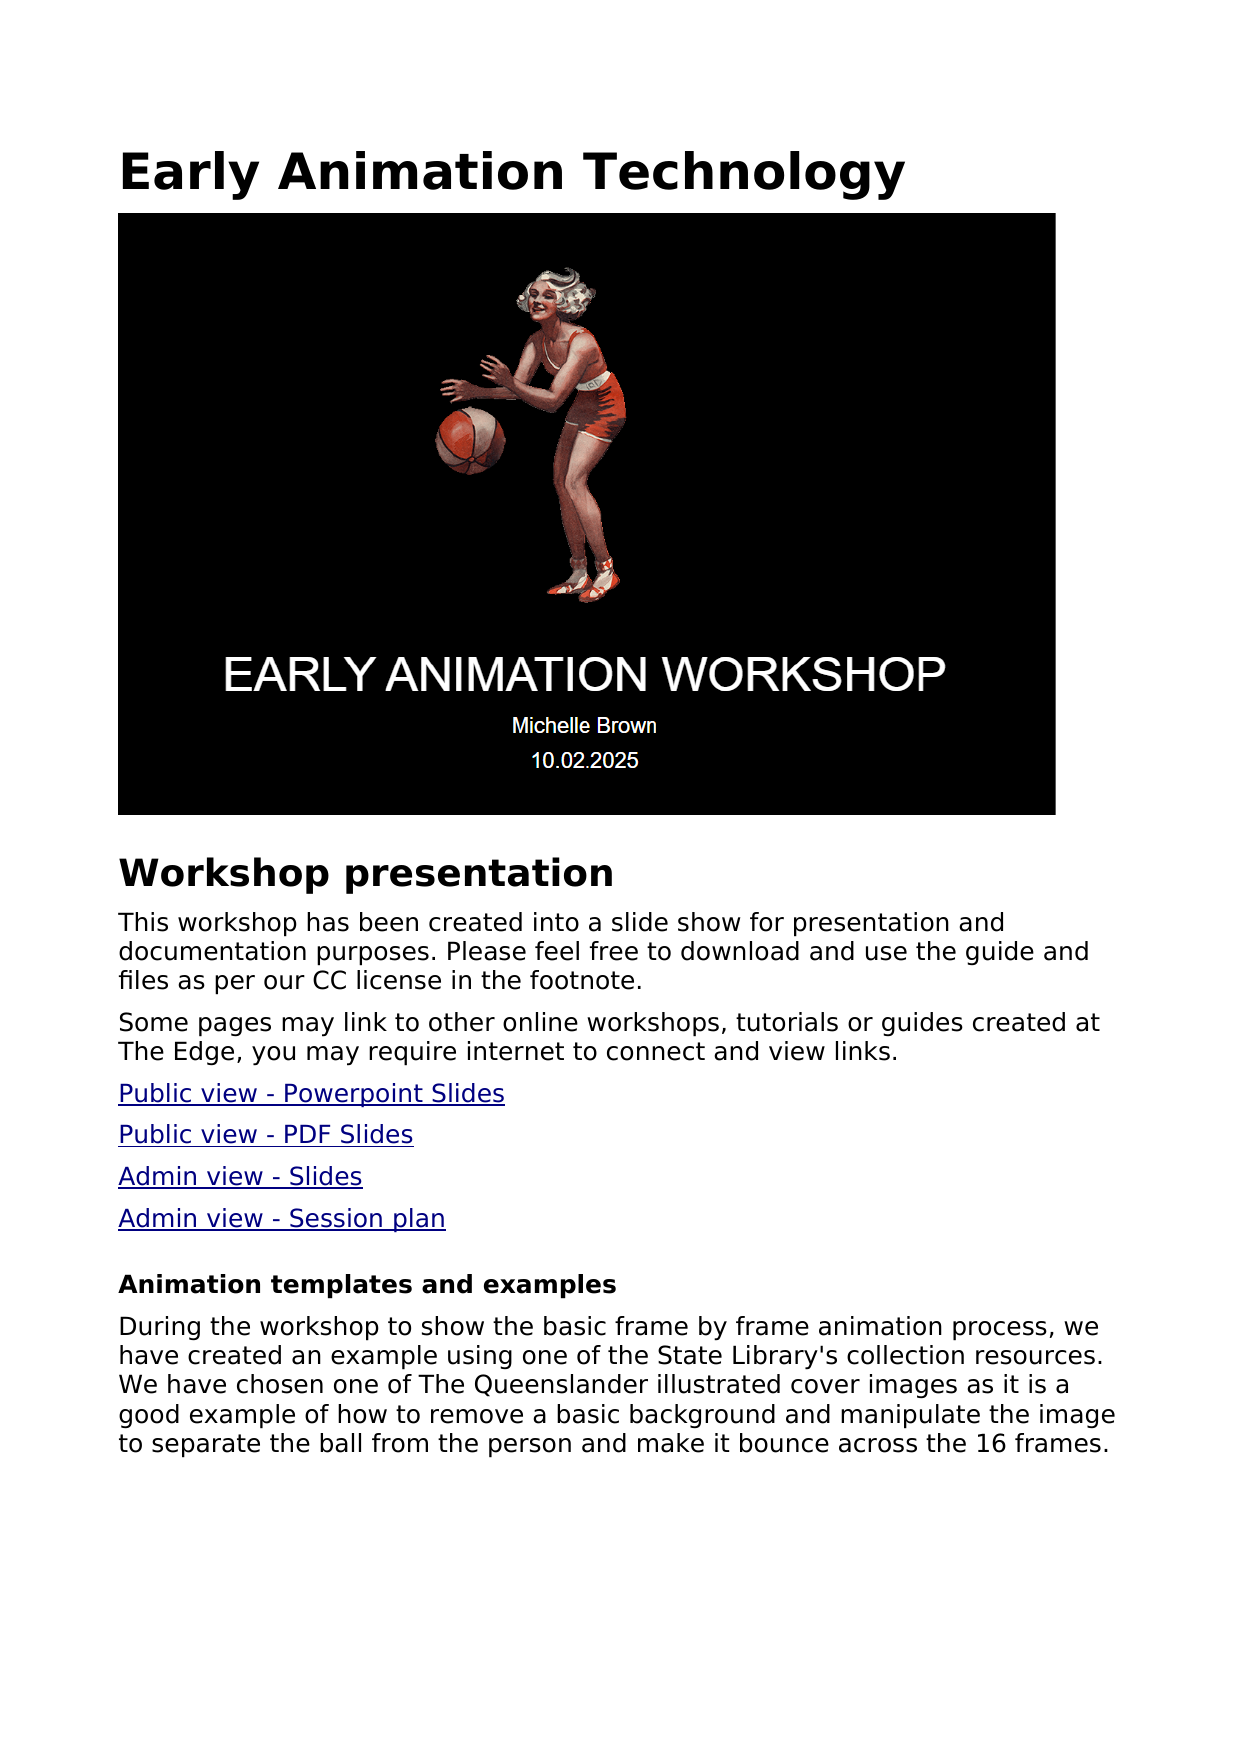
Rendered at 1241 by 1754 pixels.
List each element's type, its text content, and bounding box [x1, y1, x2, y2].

subtitle Animation templates and examples [118, 1271, 1122, 1300]
subtitle Early Animation Technology [118, 143, 1122, 201]
text Public view - Powerpoint Slides [118, 1079, 1122, 1108]
text During the workshop to show the basic frame by frame animation process, we have created an example using one of the State Library's collection resources. We have chosen one of The Queenslander illustrated cover images as it is a good example of how to remove a basic background and manipulate the image to separate the ball from the person and make it bounce across the 16 frames. [118, 1312, 1122, 1458]
text Some pages may link to other online workshops, tutorials or guides created at The Edge, you may require internet to connect and view links. [118, 1008, 1122, 1067]
text Admin view - Session plan [118, 1204, 1122, 1233]
subtitle Workshop presentation [118, 852, 1122, 896]
text Public view - PDF Slides [118, 1121, 1122, 1150]
text This workshop has been created into a slide show for presentation and documentation purposes. Please feel free to download and use the guide and files as per our CC license in the footnote. [118, 908, 1122, 996]
picture [118, 213, 1056, 815]
text Admin view - Slides [118, 1162, 1122, 1192]
